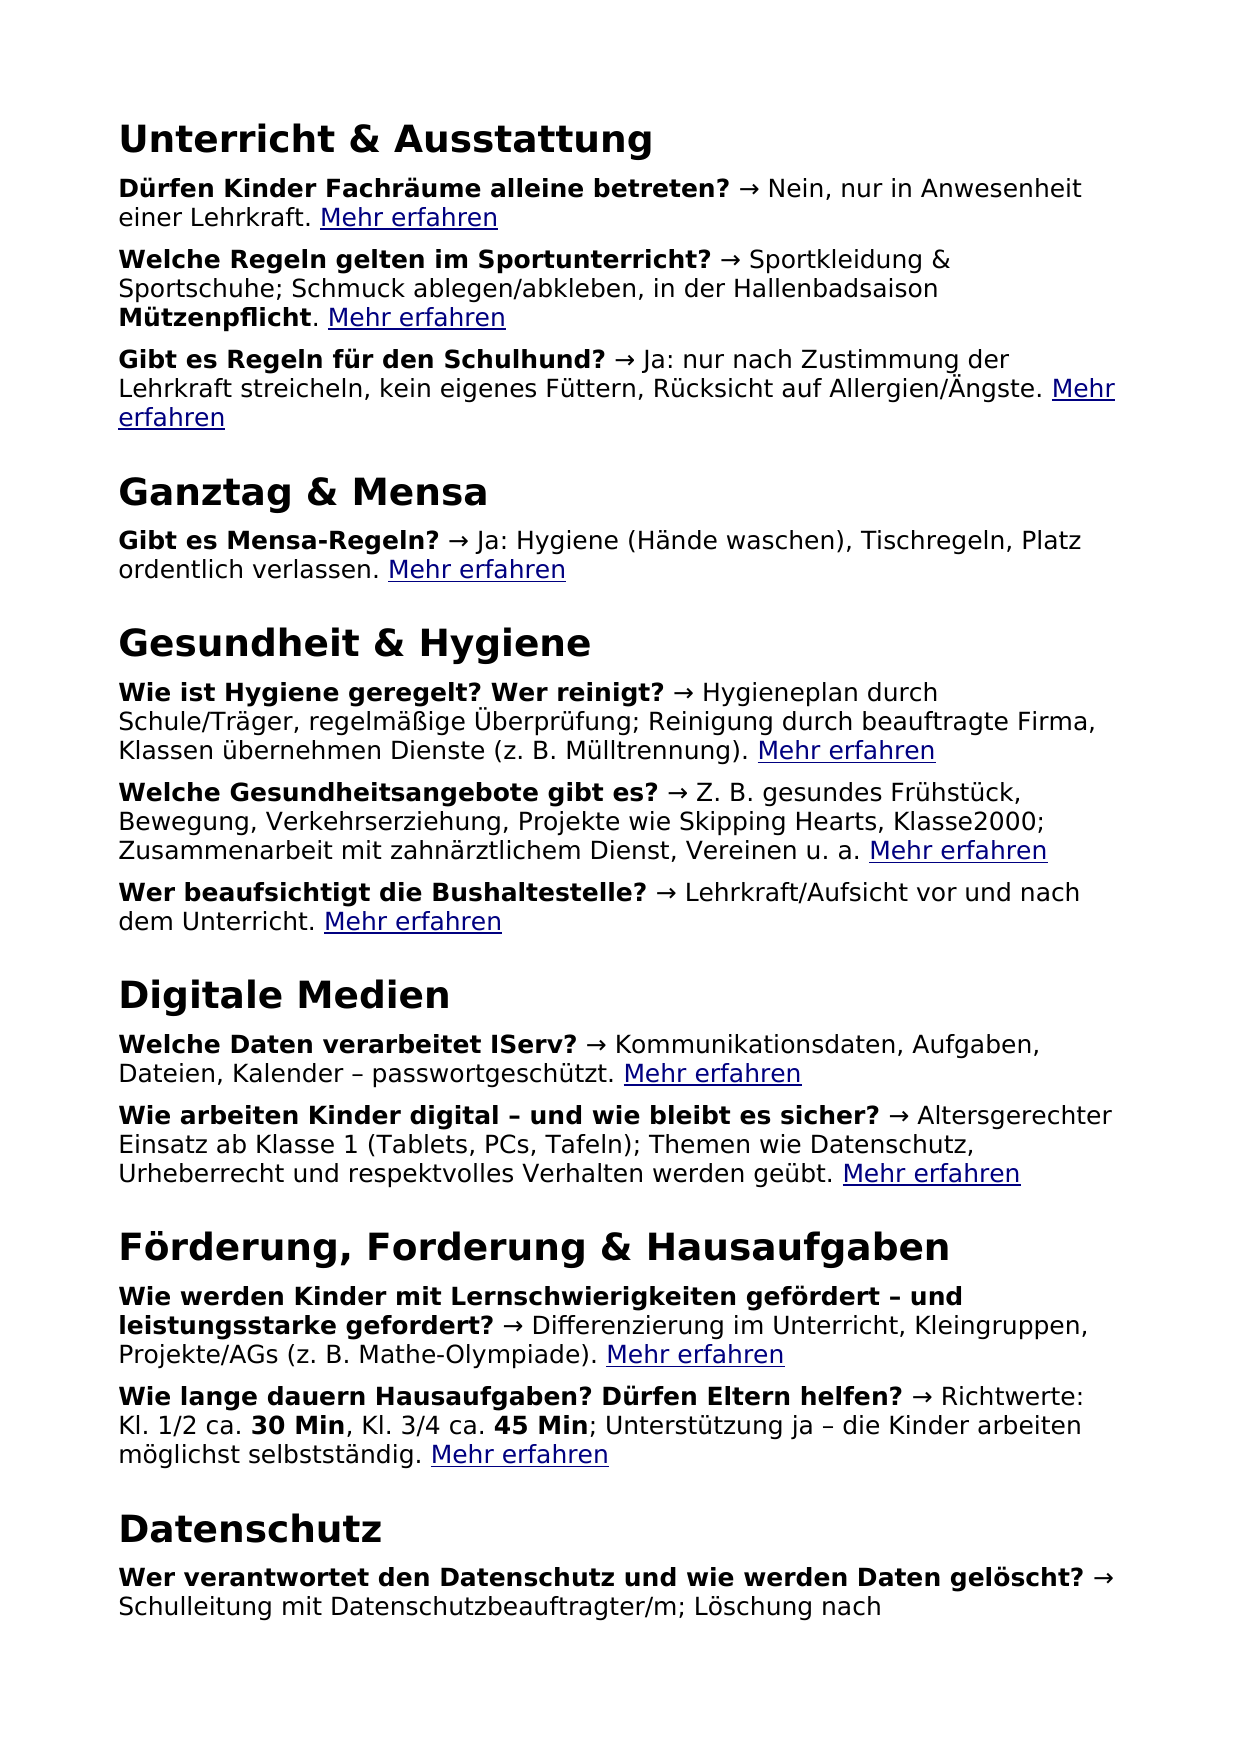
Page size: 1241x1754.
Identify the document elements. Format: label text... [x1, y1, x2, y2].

text Wie ist Hygiene geregelt? Wer reinigt? → Hygieneplan durch Schule/Träger, regelmäßige Überprüfung; Reinigung durch beauftragte Firma, Klassen übernehmen Dienste (z. B. Mülltrennung). Mehr erfahren [118, 678, 1122, 766]
text Wer verantwortet den Datenschutz und wie werden Daten gelöscht? → Schulleitung mit Datenschutzbeauftragter/m; Löschung nach [118, 1563, 1122, 1622]
subtitle Digitale Medien [118, 974, 1122, 1018]
text Gibt es Regeln für den Schulhund? → Ja: nur nach Zustimmung der Lehrkraft streicheln, kein eigenes Füttern, Rücksicht auf Allergien/Ängste. Mehr erfahren [118, 345, 1122, 433]
text Gibt es Mensa-Regeln? → Ja: Hygiene (Hände waschen), Tischregeln, Platz ordentlich verlassen. Mehr erfahren [118, 526, 1122, 584]
text Wie lange dauern Hausaufgaben? Dürfen Eltern helfen? → Richtwerte: Kl. 1/2 ca. 30 Min, Kl. 3/4 ca. 45 Min; Unterstützung ja – die Kinder arbeiten möglichst selbstständig. Mehr erfahren [118, 1382, 1122, 1470]
text Welche Gesundheitsangebote gibt es? → Z. B. gesundes Frühstück, Bewegung, Verkehrserziehung, Projekte wie Skipping Hearts, Klasse2000; Zusammenarbeit mit zahnärztlichem Dienst, Vereinen u. a. Mehr erfahren [118, 778, 1122, 866]
subtitle Gesundheit & Hygiene [118, 622, 1122, 666]
subtitle Unterricht & Ausstattung [118, 118, 1122, 162]
subtitle Datenschutz [118, 1507, 1122, 1551]
subtitle Förderung, Forderung & Hausaufgaben [118, 1226, 1122, 1270]
text Wer beaufsichtigt die Bushaltestelle? → Lehrkraft/Aufsicht vor und nach dem Unterricht. Mehr erfahren [118, 878, 1122, 937]
text Wie werden Kinder mit Lernschwierigkeiten gefördert – und leistungsstarke gefordert? → Differenzierung im Unterricht, Kleingruppen, Projekte/AGs (z. B. Mathe-Olympiade). Mehr erfahren [118, 1282, 1122, 1370]
text Welche Regeln gelten im Sportunterricht? → Sportkleidung & Sportschuhe; Schmuck ablegen/abkleben, in der Hallenbadsaison Mützenpflicht. Mehr erfahren [118, 245, 1122, 333]
text Wie arbeiten Kinder digital – und wie bleibt es sicher? → Altersgerechter Einsatz ab Klasse 1 (Tablets, PCs, Tafeln); Themen wie Datenschutz, Urheberrecht und respektvolles Verhalten werden geübt. Mehr erfahren [118, 1101, 1122, 1188]
text Dürfen Kinder Fachräume alleine betreten? → Nein, nur in Anwesenheit einer Lehrkraft. Mehr erfahren [118, 174, 1122, 233]
text Welche Daten verarbeitet IServ? → Kommunikationsdaten, Aufgaben, Dateien, Kalender – passwortgeschützt. Mehr erfahren [118, 1030, 1122, 1088]
subtitle Ganztag & Mensa [118, 470, 1122, 514]
